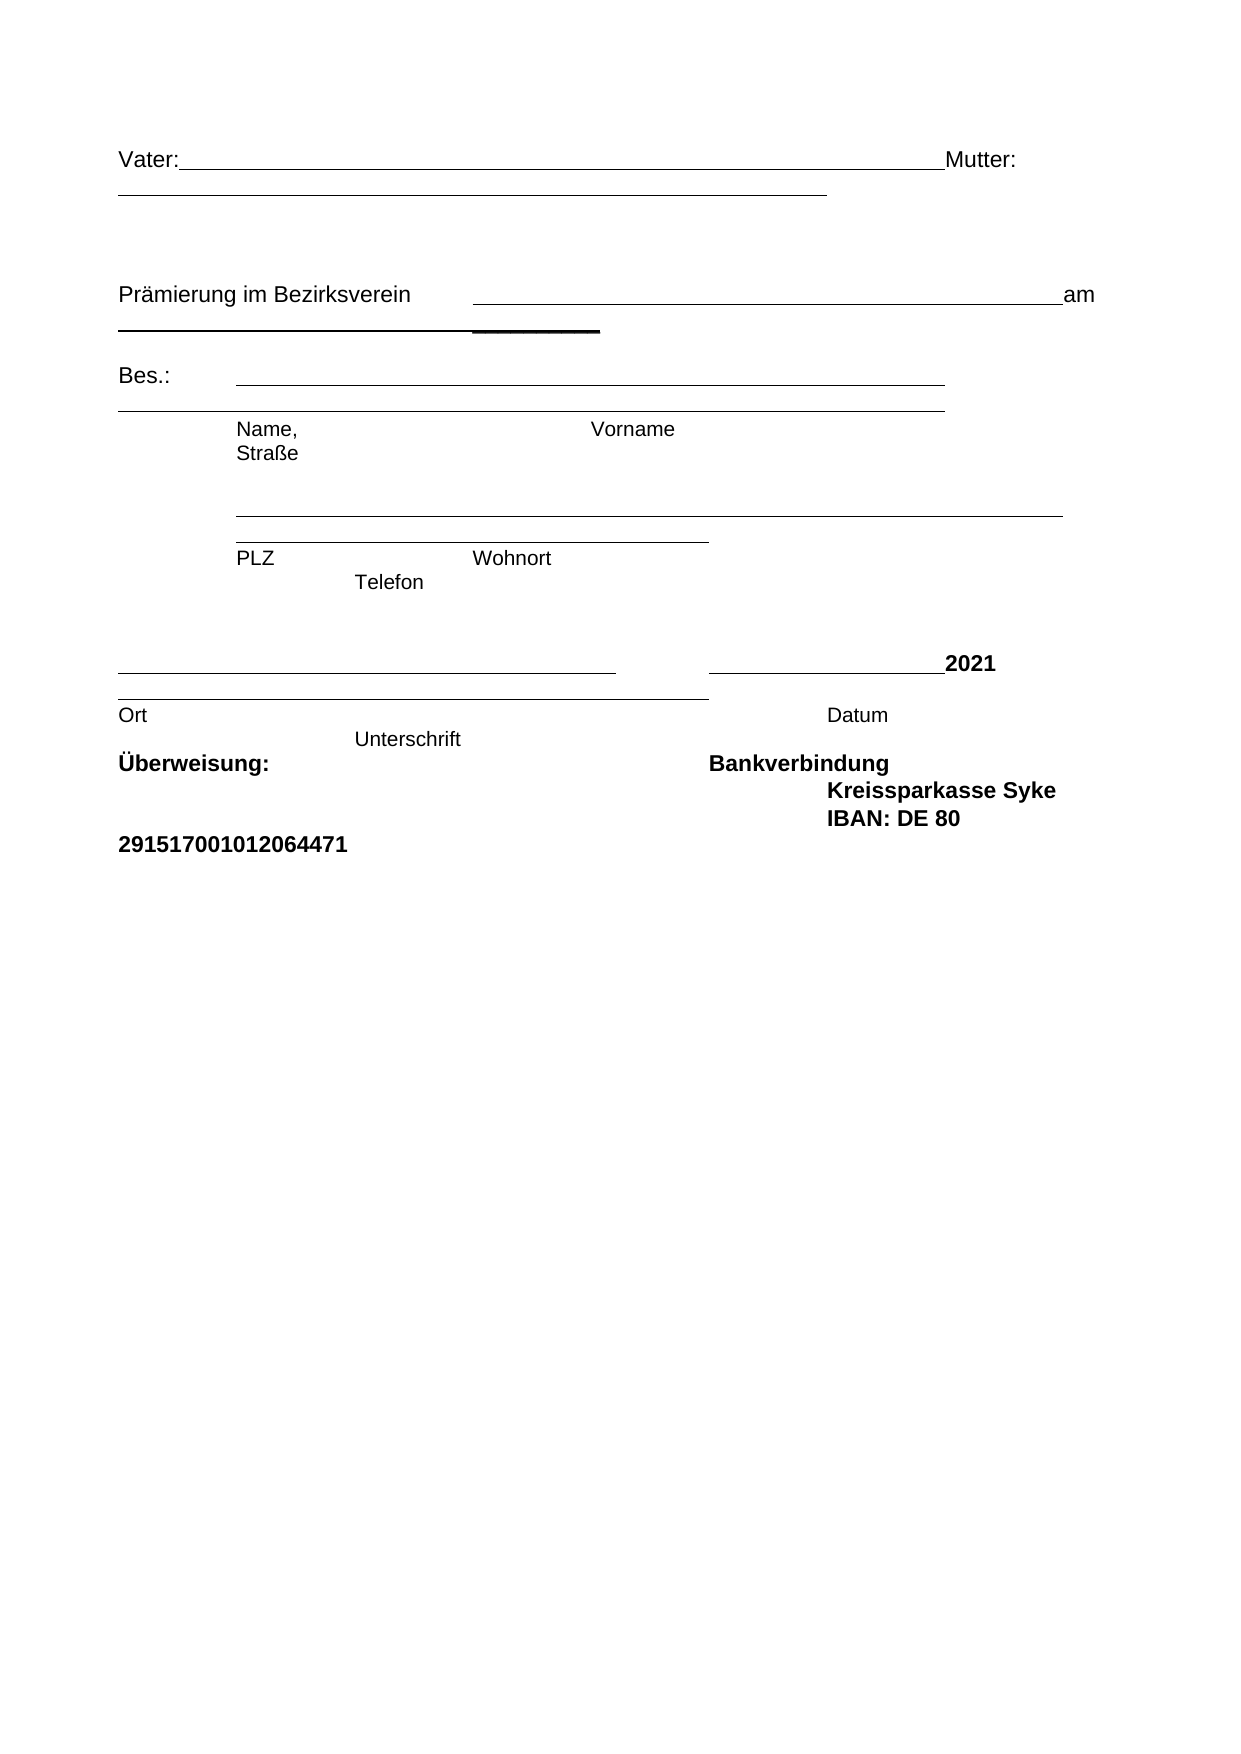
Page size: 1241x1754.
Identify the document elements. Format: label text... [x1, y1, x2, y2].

text Überweisung: Bankverbindung [118, 750, 1122, 777]
text Prämierung im Bezirksverein am __________ [118, 281, 1122, 334]
text Bes.: Name, Vorname Straße [118, 362, 1122, 465]
text PLZ Wohnort Telefon [118, 546, 1122, 594]
text Kreissparkasse Syke [118, 777, 1122, 804]
text Ort Datum Unterschrift [118, 702, 1122, 750]
text Vater: Mutter: [118, 146, 1122, 199]
text IBAN: DE 80 291517001012064471 [118, 804, 1122, 857]
text 2021 [118, 650, 1122, 702]
